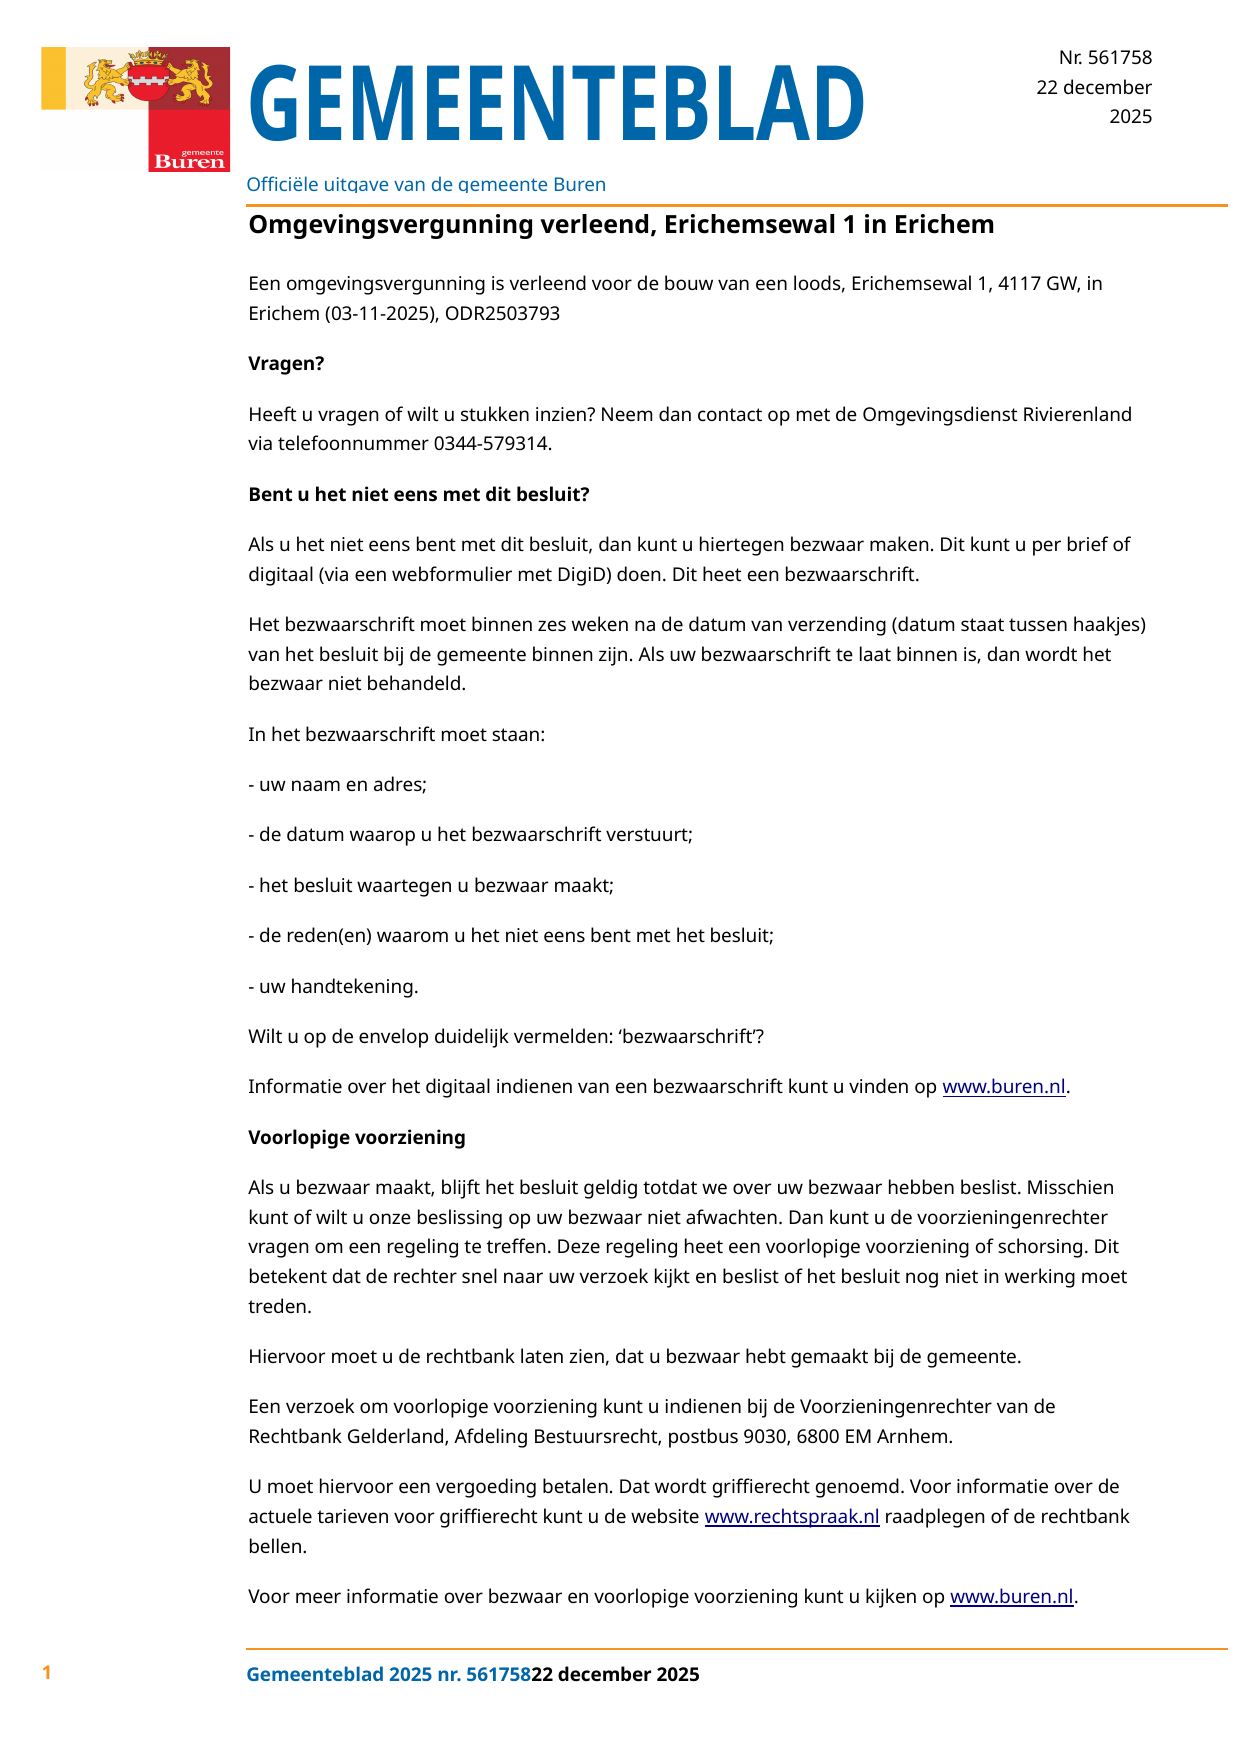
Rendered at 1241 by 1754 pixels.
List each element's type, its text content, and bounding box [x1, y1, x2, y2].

text - de datum waarop u het bezwaarschrift verstuurt; [248, 822, 1152, 847]
text Voor meer informatie over bezwaar en voorlopige voorziening kunt u kijken op www.buren.nl. [248, 1583, 1152, 1609]
text In het bezwaarschrift moet staan: [248, 721, 1152, 746]
text Informatie over het digitaal indienen van een bezwaarschrift kunt u vinden op www.buren.nl. [248, 1074, 1152, 1099]
text Wilt u op de envelop duidelijk vermelden: ‘bezwaarschrift’? [248, 1023, 1152, 1049]
text Bent u het niet eens met dit besluit? [248, 481, 1152, 506]
text Als u het niet eens bent met dit besluit, dan kunt u hiertegen bezwaar maken. Dit kunt u per brief of digitaal (via een webformulier met DigiD) doen. Dit heet een bezwaarschrift. [248, 531, 1152, 586]
picture [41, 47, 231, 172]
text - het besluit waartegen u bezwaar maakt; [248, 872, 1152, 898]
text Heeft u vragen of wilt u stukken inzien? Neem dan contact op met de Omgevingsdienst Rivierenland via telefoonnummer 0344-579314. [248, 401, 1152, 456]
text U moet hiervoor een vergoeding betalen. Dat wordt griffierecht genoemd. Voor informatie over de actuele tarieven voor griffierecht kunt u de website www.rechtspraak.nl raadplegen of de rechtbank bellen. [248, 1474, 1152, 1558]
text Hiervoor moet u de rechtbank laten zien, dat u bezwaar hebt gemaakt bij de gemeente. [248, 1343, 1152, 1369]
text Omgevingsvergunning verleend, Erichemsewal 1 in Erichem [248, 207, 1152, 241]
text - uw naam en adres; [248, 771, 1152, 797]
text Voorlopige voorziening [248, 1124, 1152, 1150]
text Vragen? [248, 350, 1152, 376]
text Een omgevingsvergunning is verleend voor de bouw van een loods, Erichemsewal 1, 4117 GW, in Erichem (03-11-2025), ODR2503793 [248, 270, 1152, 326]
text Het bezwaarschrift moet binnen zes weken na de datum van verzending (datum staat tussen haakjes) van het besluit bij de gemeente binnen zijn. Als uw bezwaarschrift te laat binnen is, dan wordt het bezwaar niet behandeld. [248, 611, 1152, 696]
text Als u bezwaar maakt, blijft het besluit geldig totdat we over uw bezwaar hebben beslist. Misschien kunt of wilt u onze beslissing op uw bezwaar niet afwachten. Dan kunt u de voorzieningenrechter vragen om een regeling te treffen. Deze regeling heet een voorlopige voorziening of schorsing. Dit betekent dat de rechter snel naar uw verzoek kijkt en beslist of het besluit nog niet in werking moet treden. [248, 1174, 1152, 1318]
text - de reden(en) waarom u het niet eens bent met het besluit; [248, 922, 1152, 948]
text - uw handtekening. [248, 973, 1152, 998]
text Een verzoek om voorlopige voorziening kunt u indienen bij de Voorzieningenrechter van de Rechtbank Gelderland, Afdeling Bestuursrecht, postbus 9030, 6800 EM Arnhem. [248, 1394, 1152, 1449]
